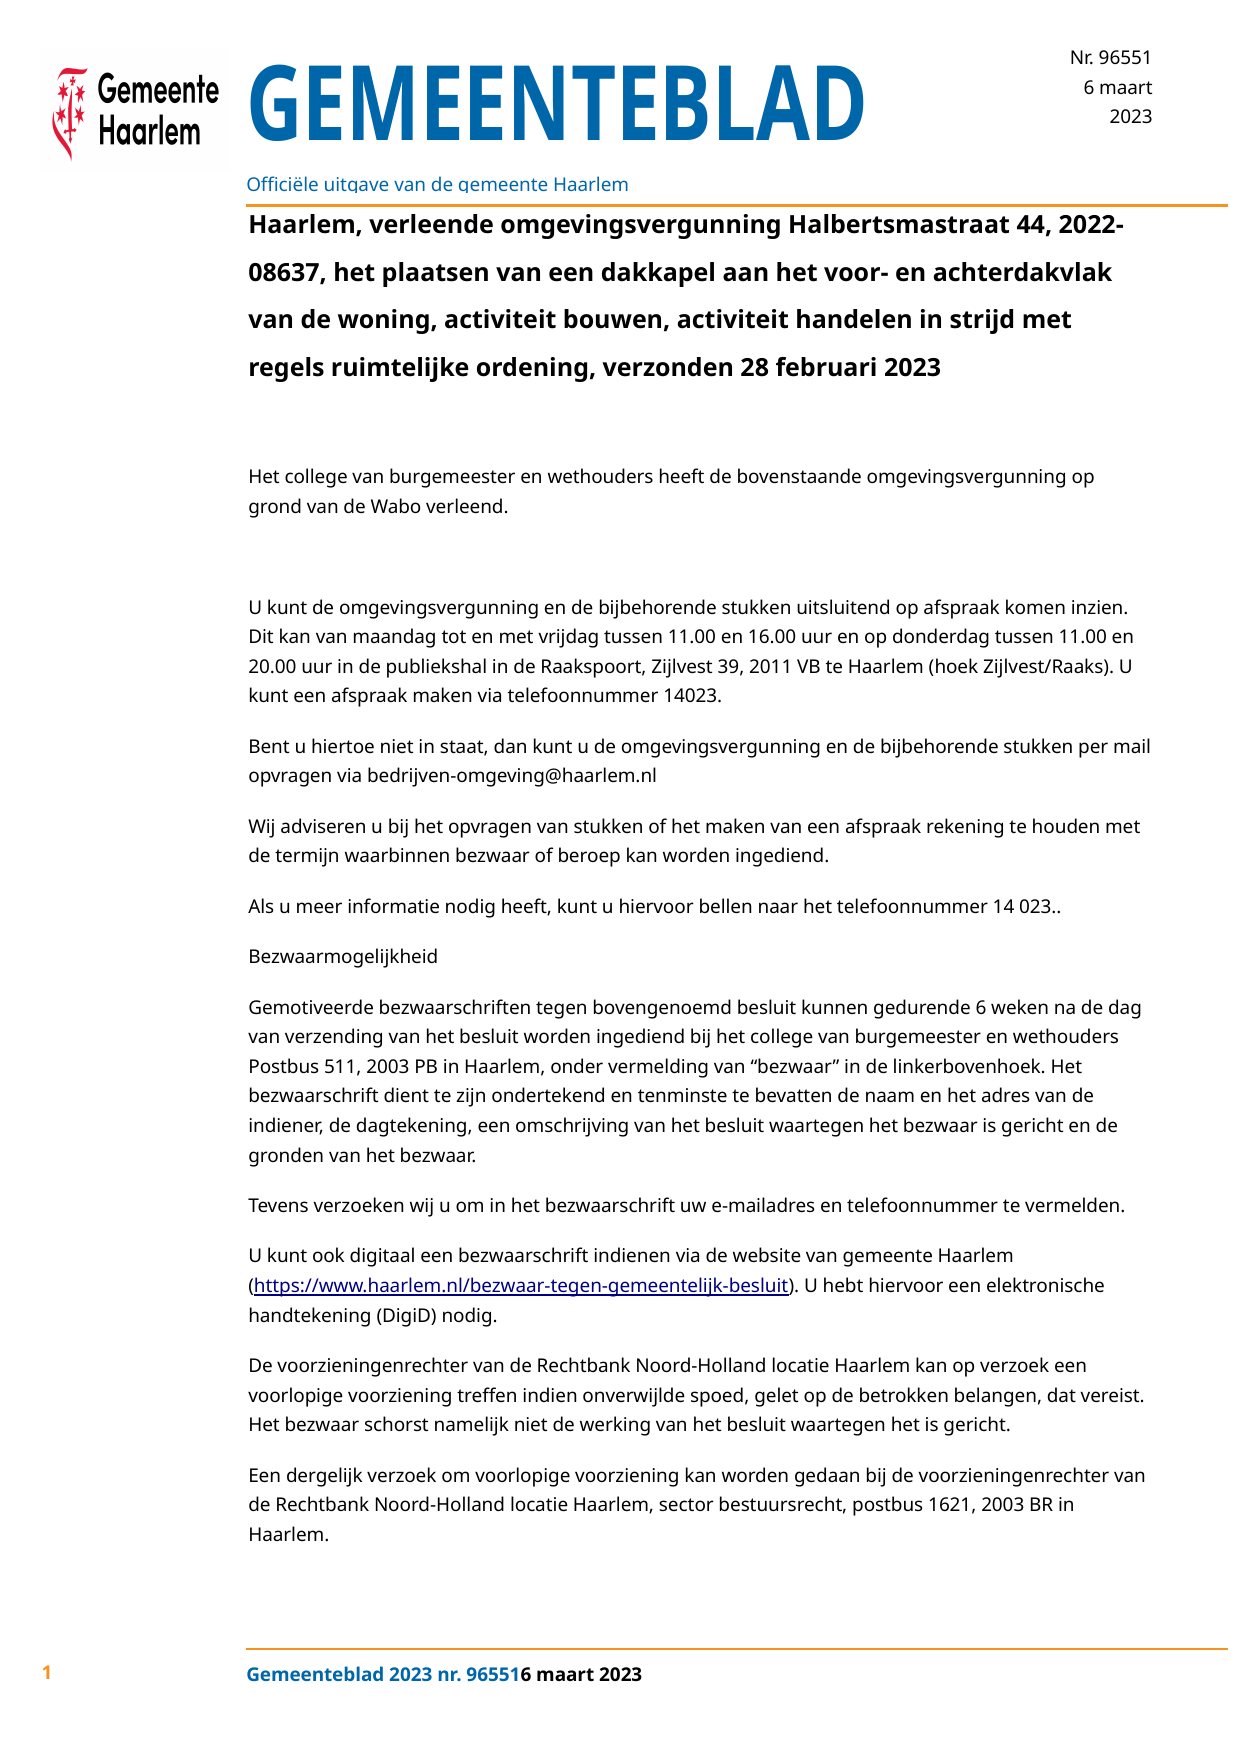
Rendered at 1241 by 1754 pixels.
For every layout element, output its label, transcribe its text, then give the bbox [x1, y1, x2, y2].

text Als u meer informatie nodig heeft, kunt u hiervoor bellen naar het telefoonnummer 14 023.. [248, 893, 1152, 919]
text U kunt ook digitaal een bezwaarschrift indienen via de website van gemeente Haarlem (https://www.haarlem.nl/bezwaar-tegen-gemeentelijk-besluit). U hebt hiervoor een elektronische handtekening (DigiD) nodig. [248, 1243, 1152, 1328]
text Het college van burgemeester en wethouders heeft de bovenstaande omgevingsvergunning op grond van de Wabo verleend. [248, 463, 1152, 519]
text U kunt de omgevingsvergunning en de bijbehorende stukken uitsluitend op afspraak komen inzien. Dit kan van maandag tot en met vrijdag tussen 11.00 en 16.00 uur en op donderdag tussen 11.00 en 20.00 uur in de publiekshal in de Raakspoort, Zijlvest 39, 2011 VB te Haarlem (hoek Zijlvest/Raaks). U kunt een afspraak maken via telefoonnummer 14023. [248, 594, 1152, 708]
text Bent u hiertoe niet in staat, dan kunt u de omgevingsvergunning en de bijbehorende stukken per mail opvragen via bedrijven-omgeving@haarlem.nl [248, 733, 1152, 788]
picture [41, 47, 231, 172]
text Een dergelijk verzoek om voorlopige voorziening kan worden gedaan bij de voorzieningenrechter van de Rechtbank Noord-Holland locatie Haarlem, sector bestuursrecht, postbus 1621, 2003 BR in Haarlem. [248, 1462, 1152, 1547]
text Gemotiveerde bezwaarschriften tegen bovengenoemd besluit kunnen gedurende 6 weken na de dag van verzending van het besluit worden ingediend bij het college van burgemeester en wethouders Postbus 511, 2003 PB in Haarlem, onder vermelding van “bezwaar” in de linkerbovenhoek. Het bezwaarschrift dient te zijn ondertekend en tenminste te bevatten de naam en het adres van de indiener, de dagtekening, een omschrijving van het besluit waartegen het bezwaar is gericht en de gronden van het bezwaar. [248, 994, 1152, 1168]
text Tevens verzoeken wij u om in het bezwaarschrift uw e-mailadres en telefoonnummer te vermelden. [248, 1192, 1152, 1218]
text Bezwaarmogelijkheid [248, 943, 1152, 969]
text Haarlem, verleende omgevingsvergunning Halbertsmastraat 44, 2022-08637, het plaatsen van een dakkapel aan het voor- en achterdakvlak van de woning, activiteit bouwen, activiteit handelen in strijd met regels ruimtelijke ordening, verzonden 28 februari 2023 [248, 207, 1152, 384]
text Wij adviseren u bij het opvragen van stukken of het maken van een afspraak rekening te houden met de termijn waarbinnen bezwaar of beroep kan worden ingediend. [248, 813, 1152, 868]
text De voorzieningenrechter van de Rechtbank Noord-Holland locatie Haarlem kan op verzoek een voorlopige voorziening treffen indien onverwijlde spoed, gelet op de betrokken belangen, dat vereist. Het bezwaar schorst namelijk niet de werking van het besluit waartegen het is gericht. [248, 1352, 1152, 1437]
